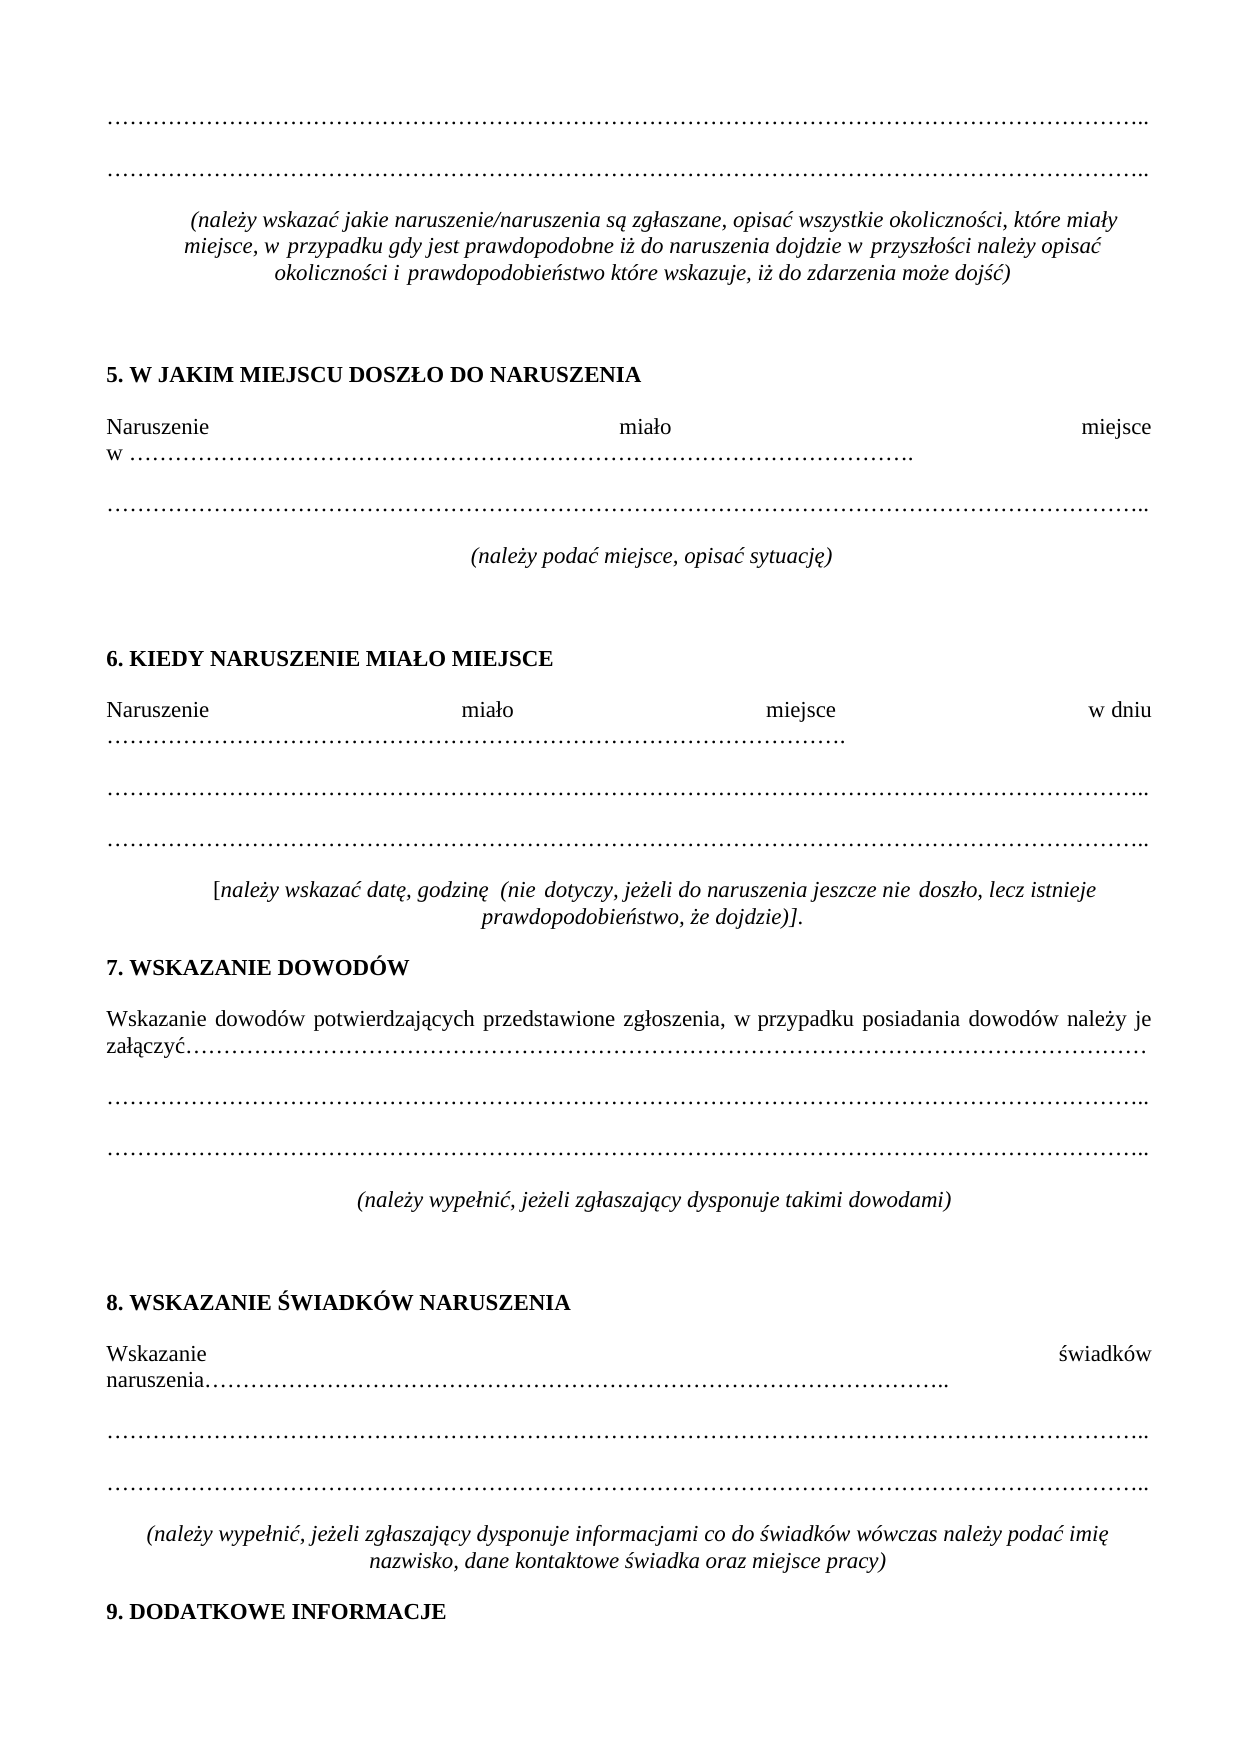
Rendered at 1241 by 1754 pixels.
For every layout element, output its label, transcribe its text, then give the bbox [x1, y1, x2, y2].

text (należy wskazać jakie naruszenie/naruszenia są zgłaszane, opisać wszystkie okoliczności, które miały miejsce, w przypadku gdy jest prawdopodobne iż do naruszenia dojdzie w przyszłości należy opisać okoliczności i prawdopodobieństwo które wskazuje, iż do zdarzenia może dojść) [136, 206, 1152, 285]
text ……………………………………………………………………………………………………………………….. [106, 103, 1152, 130]
text ……………………………………………………………………………………………………………………….. [106, 155, 1152, 181]
text Wskazanie dowodów potwierdzających przedstawione zgłoszenia, w przypadku posiadania dowodów należy je załączyć……………………………………………………………………………………………………………… [106, 1005, 1152, 1058]
text ……………………………………………………………………………………………………………………….. [106, 491, 1152, 517]
text 5. W JAKIM MIEJSCU DOSZŁO DO NARUSZENIA [106, 361, 1152, 388]
text ……………………………………………………………………………………………………………………….. [106, 1083, 1152, 1109]
text ……………………………………………………………………………………………………………………….. [106, 1134, 1152, 1161]
text Naruszenie miało miejsce w …………………………………………………………………………………………. [106, 413, 1152, 466]
text ……………………………………………………………………………………………………………………….. [106, 774, 1152, 800]
text (należy podać miejsce, opisać sytuację) [136, 542, 1152, 568]
text 7. WSKAZANIE DOWODÓW [106, 954, 1152, 980]
text (należy wypełnić, jeżeli zgłaszający dysponuje informacjami co do świadków wówczas należy podać imię nazwisko, dane kontaktowe świadka oraz miejsce pracy) [106, 1520, 1152, 1573]
text Naruszenie miało miejsce w dniu ……………………………………………………………………………………. [106, 696, 1152, 749]
text [należy wskazać datę, godzinę (nie dotyczy, jeżeli do naruszenia jeszcze nie doszło, lecz istnieje prawdopodobieństwo, że dojdzie)]. [136, 876, 1152, 929]
text 8. WSKAZANIE ŚWIADKÓW NARUSZENIA [106, 1288, 1152, 1315]
text 9. DODATKOWE INFORMACJE [106, 1598, 1152, 1624]
text ……………………………………………………………………………………………………………………….. [106, 825, 1152, 851]
text ……………………………………………………………………………………………………………………….. [106, 1418, 1152, 1444]
text 6. KIEDY NARUSZENIE MIAŁO MIEJSCE [106, 644, 1152, 671]
text ……………………………………………………………………………………………………………………….. [106, 1469, 1152, 1495]
text Wskazanie świadków naruszenia…………………………………………………………………………………….. [106, 1340, 1152, 1393]
text (należy wypełnić, jeżeli zgłaszający dysponuje takimi dowodami) [136, 1186, 1152, 1212]
